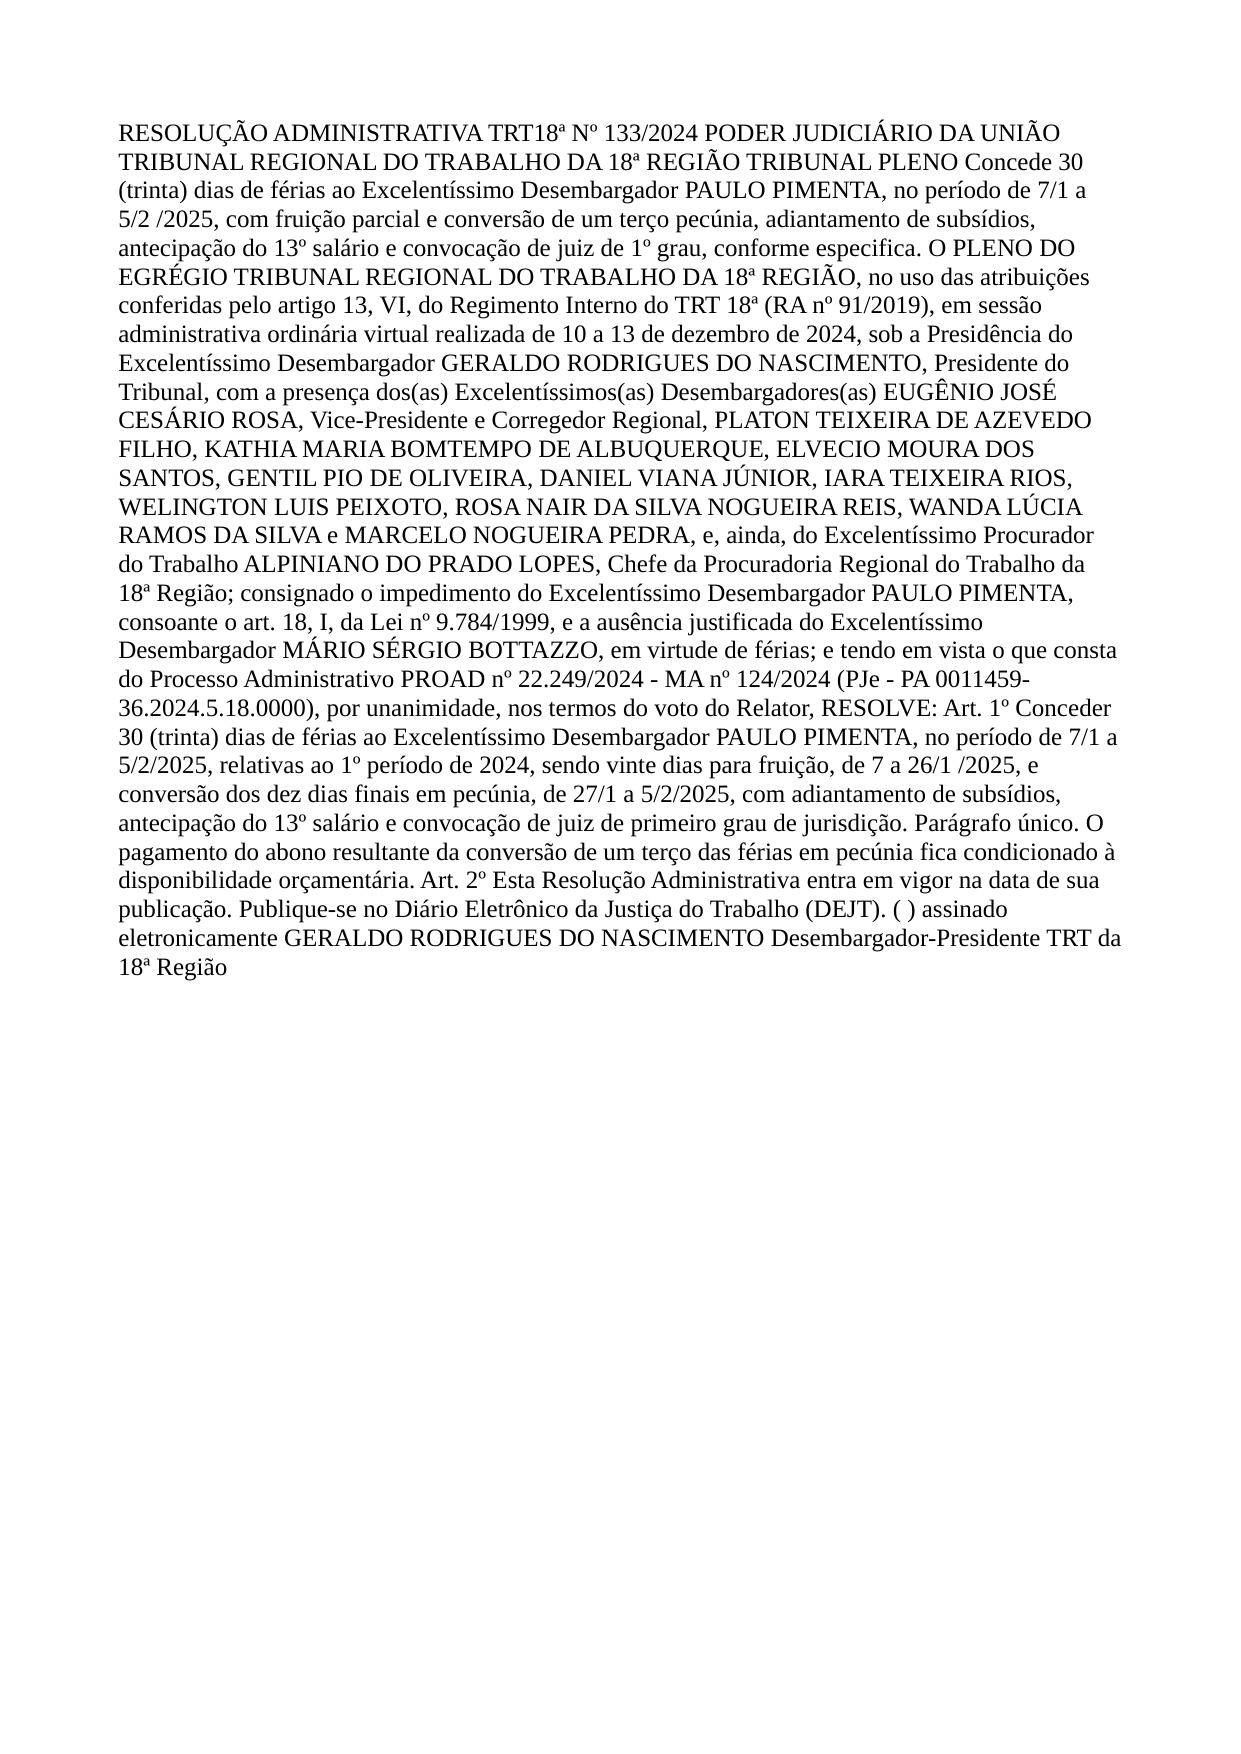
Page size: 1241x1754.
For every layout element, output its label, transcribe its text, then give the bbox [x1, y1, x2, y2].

text RESOLUÇÃO ADMINISTRATIVA TRT18ª Nº 133/2024 PODER JUDICIÁRIO DA UNIÃO TRIBUNAL REGIONAL DO TRABALHO DA 18ª REGIÃO TRIBUNAL PLENO Concede 30 (trinta) dias de férias ao Excelentíssimo Desembargador PAULO PIMENTA, no período de 7/1 a 5/2 /2025, com fruição parcial e conversão de um terço pecúnia, adiantamento de subsídios, antecipação do 13º salário e convocação de juiz de 1º grau, conforme especifica. O PLENO DO EGRÉGIO TRIBUNAL REGIONAL DO TRABALHO DA 18ª REGIÃO, no uso das atribuições conferidas pelo artigo 13, VI, do Regimento Interno do TRT 18ª (RA nº 91/2019), em sessão administrativa ordinária virtual realizada de 10 a 13 de dezembro de 2024, sob a Presidência do Excelentíssimo Desembargador GERALDO RODRIGUES DO NASCIMENTO, Presidente do Tribunal, com a presença dos(as) Excelentíssimos(as) Desembargadores(as) EUGÊNIO JOSÉ CESÁRIO ROSA, Vice-Presidente e Corregedor Regional, PLATON TEIXEIRA DE AZEVEDO FILHO, KATHIA MARIA BOMTEMPO DE ALBUQUERQUE, ELVECIO MOURA DOS SANTOS, GENTIL PIO DE OLIVEIRA, DANIEL VIANA JÚNIOR, IARA TEIXEIRA RIOS, WELINGTON LUIS PEIXOTO, ROSA NAIR DA SILVA NOGUEIRA REIS, WANDA LÚCIA RAMOS DA SILVA e MARCELO NOGUEIRA PEDRA, e, ainda, do Excelentíssimo Procurador do Trabalho ALPINIANO DO PRADO LOPES, Chefe da Procuradoria Regional do Trabalho da 18ª Região; consignado o impedimento do Excelentíssimo Desembargador PAULO PIMENTA, consoante o art. 18, I, da Lei nº 9.784/1999, e a ausência justificada do Excelentíssimo Desembargador MÁRIO SÉRGIO BOTTAZZO, em virtude de férias; e tendo em vista o que consta do Processo Administrativo PROAD nº 22.249/2024 - MA nº 124/2024 (PJe - PA 0011459- 36.2024.5.18.0000), por unanimidade, nos termos do voto do Relator, RESOLVE: Art. 1º Conceder 30 (trinta) dias de férias ao Excelentíssimo Desembargador PAULO PIMENTA, no período de 7/1 a 5/2/2025, relativas ao 1º período de 2024, sendo vinte dias para fruição, de 7 a 26/1 /2025, e conversão dos dez dias finais em pecúnia, de 27/1 a 5/2/2025, com adiantamento de subsídios, antecipação do 13º salário e convocação de juiz de primeiro grau de jurisdição. Parágrafo único. O pagamento do abono resultante da conversão de um terço das férias em pecúnia fica condicionado à disponibilidade orçamentária. Art. 2º Esta Resolução Administrativa entra em vigor na data de sua publicação. Publique-se no Diário Eletrônico da Justiça do Trabalho (DEJT). ( ) assinado eletronicamente GERALDO RODRIGUES DO NASCIMENTO Desembargador-Presidente TRT da 18ª Região [118, 118, 1122, 981]
